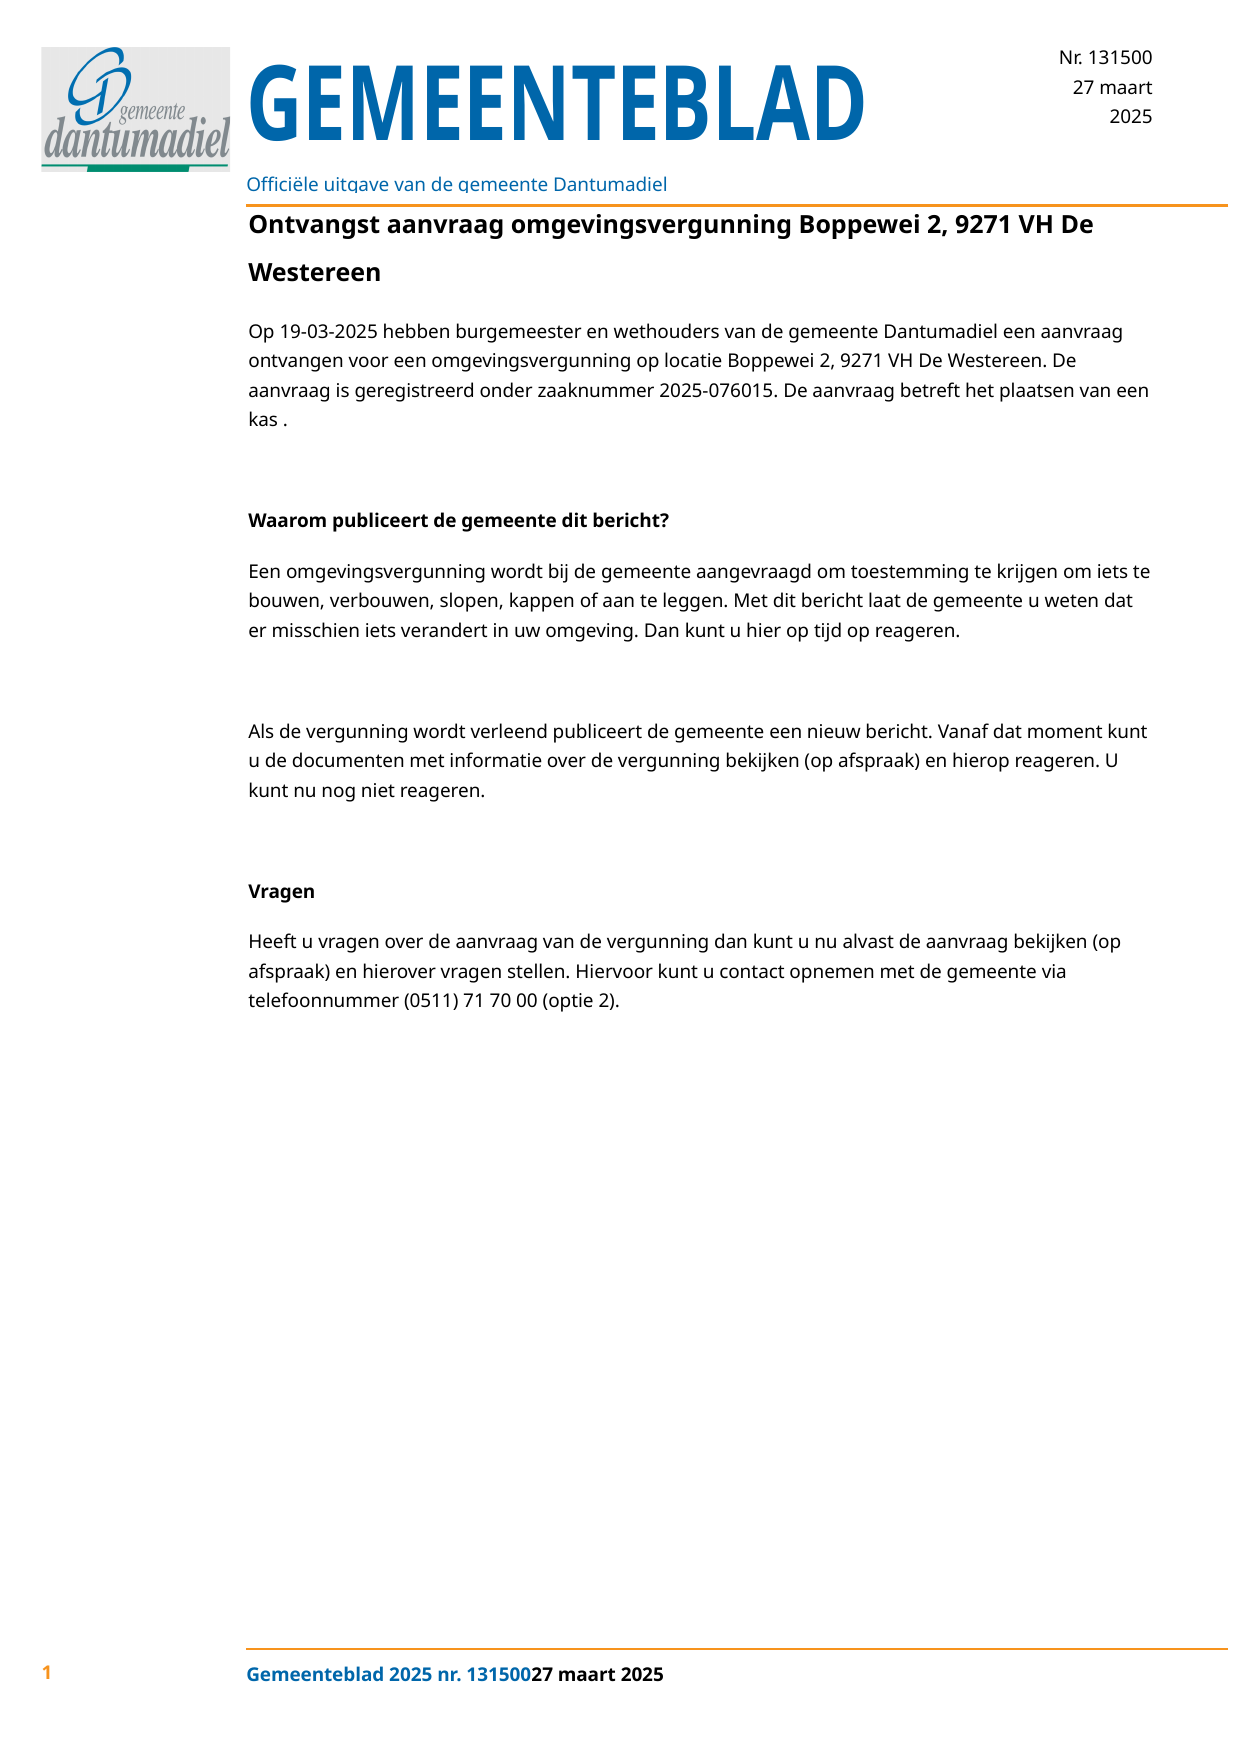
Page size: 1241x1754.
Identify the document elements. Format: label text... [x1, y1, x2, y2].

text Een omgevingsvergunning wordt bij de gemeente aangevraagd om toestemming te krijgen om iets te bouwen, verbouwen, slopen, kappen of aan te leggen. Met dit bericht laat de gemeente u weten dat er misschien iets verandert in uw omgeving. Dan kunt u hier op tijd op reageren. [248, 558, 1152, 643]
text Op 19-03-2025 hebben burgemeester en wethouders van de gemeente Dantumadiel een aanvraag ontvangen voor een omgevingsvergunning op locatie Boppewei 2, 9271 VH De Westereen. De aanvraag is geregistreerd onder zaaknummer 2025-076015. De aanvraag betreft het plaatsen van een kas . [248, 318, 1152, 432]
text Ontvangst aanvraag omgevingsvergunning Boppewei 2, 9271 VH De Westereen [248, 207, 1152, 288]
picture [41, 47, 231, 172]
text Waarom publiceert de gemeente dit bericht? [248, 507, 1152, 533]
text Heeft u vragen over de aanvraag van de vergunning dan kunt u nu alvast de aanvraag bekijken (op afspraak) en hierover vragen stellen. Hiervoor kunt u contact opnemen met de gemeente via telefoonnummer (0511) 71 70 00 (optie 2). [248, 928, 1152, 1013]
text Vragen [248, 878, 1152, 904]
text Als de vergunning wordt verleend publiceert de gemeente een nieuw bericht. Vanaf dat moment kunt u de documenten met informatie over de vergunning bekijken (op afspraak) en hierop reageren. U kunt nu nog niet reageren. [248, 718, 1152, 803]
